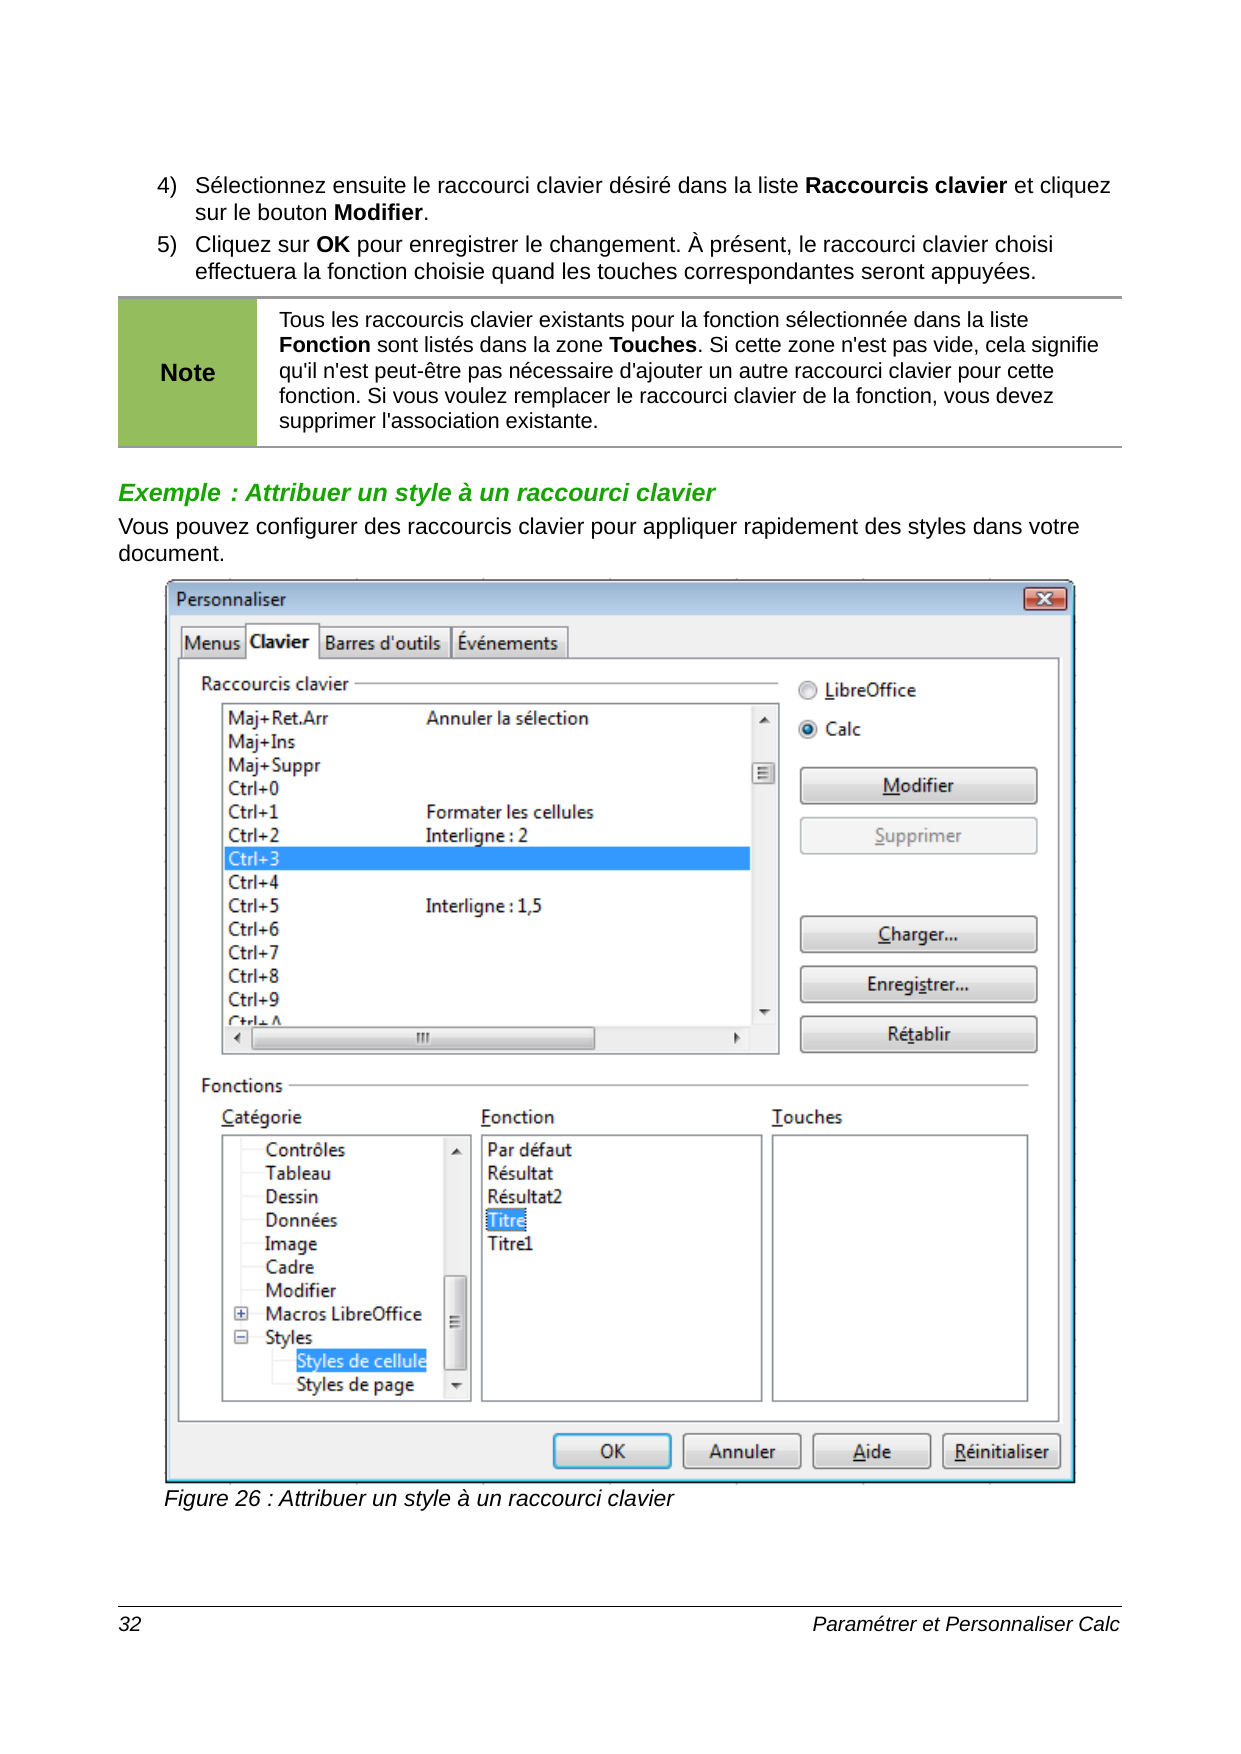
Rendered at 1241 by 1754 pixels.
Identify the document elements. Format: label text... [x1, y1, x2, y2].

subtitle Exemple : Attribuer un style à un raccourci clavier [118, 478, 1122, 507]
table_header Tous les raccourcis clavier existants pour la fonction sélectionnée dans la liste Fonction sont listés dans la zone Touches. Si cette zone n'est pas vide, cela signifie qu'il n'est peut-être pas nécessaire d'ajouter un autre raccourci clavier pour cette fonction. Si vous voulez remplacer le raccourci clavier de la fonction, vous devez supprimer l'association existante. [258, 299, 1122, 446]
picture [164, 578, 1077, 1485]
list Sélectionnez ensuite le raccourci clavier désiré dans la liste Raccourcis clavier et cliquez sur le bouton Modifier. [177, 172, 1122, 225]
table_header Note [118, 299, 257, 446]
text Figure 26 : Attribuer un style à un raccourci clavier [164, 1485, 1076, 1511]
text Vous pouvez configurer des raccourcis clavier pour appliquer rapidement des styles dans votre document. [118, 513, 1122, 566]
list Cliquez sur OK pour enregistrer le changement. À présent, le raccourci clavier choisi effectuera la fonction choisie quand les touches correspondantes seront appuyées. [177, 231, 1122, 284]
